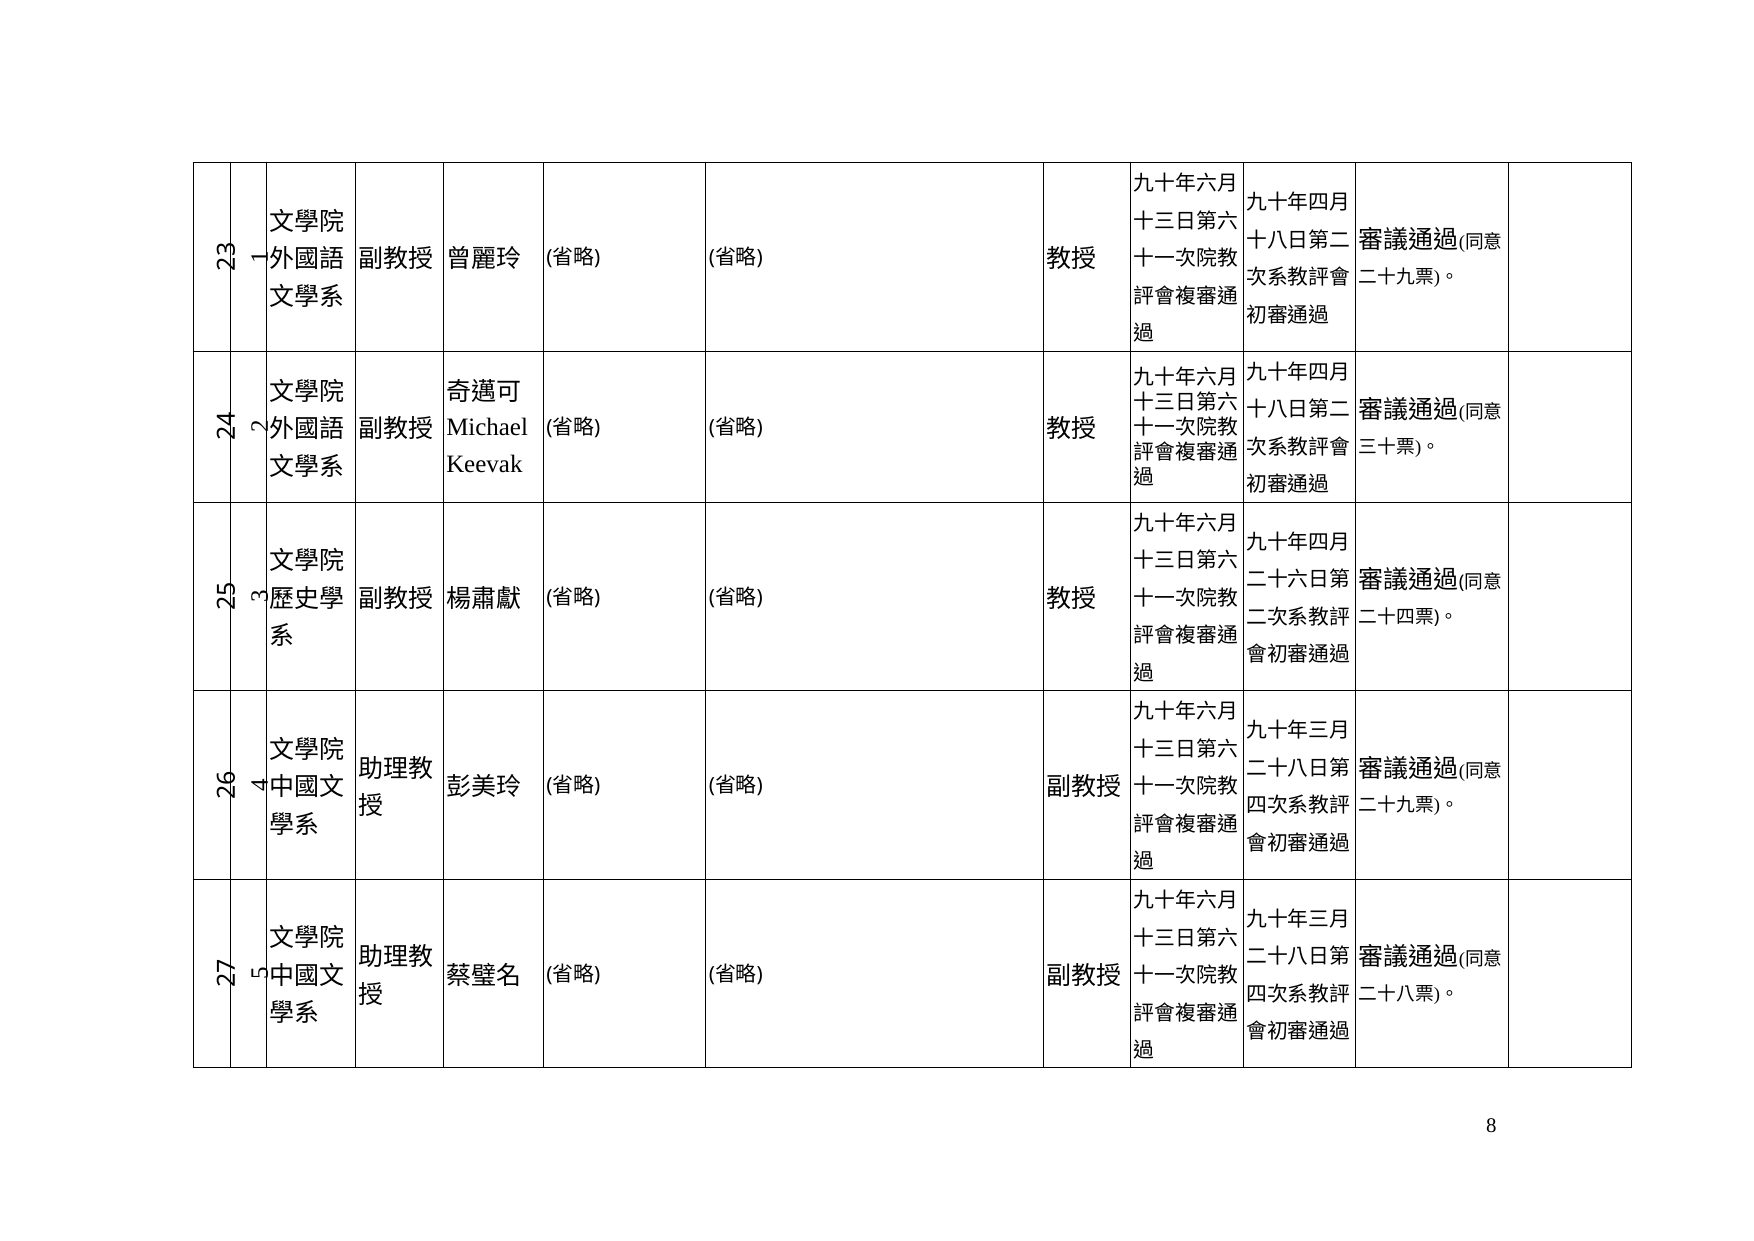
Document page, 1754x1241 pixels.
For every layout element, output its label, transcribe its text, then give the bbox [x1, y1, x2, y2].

table_cell (省略) [706, 163, 1043, 351]
table_cell [115, 162, 193, 351]
table_cell 5 [231, 880, 266, 1067]
table_cell 文學院外國語文學系 [267, 352, 355, 502]
table_cell 九十年四月十八日第二次系教評會初審通過 [1244, 352, 1355, 502]
table_cell 助理教授 [356, 880, 443, 1067]
table_cell 24 [194, 352, 230, 502]
table_cell 文學院中國文學系 [267, 880, 355, 1067]
table_cell (省略) [544, 880, 705, 1067]
table_cell [115, 351, 193, 502]
table_cell 1 [231, 163, 266, 351]
table_cell 助理教授 [356, 691, 443, 879]
table_cell (省略) [706, 880, 1043, 1067]
table_cell 九十年六月十三日第六十一次院教評會複審通過 [1131, 880, 1243, 1067]
table_cell 26 [194, 691, 230, 879]
table_cell 教授 [1044, 163, 1130, 351]
table_cell [115, 879, 193, 1067]
table_cell 副教授 [356, 503, 443, 690]
table_cell (省略) [544, 163, 705, 351]
table_cell [115, 502, 193, 690]
table_cell 25 [194, 503, 230, 690]
table_cell 教授 [1044, 352, 1130, 502]
table_cell 2 [231, 352, 266, 502]
table_cell 彭美玲 [444, 691, 543, 879]
table_cell 副教授 [356, 163, 443, 351]
table_cell 九十年四月十八日第二次系教評會初審通過 [1244, 163, 1355, 351]
table_cell [1509, 163, 1631, 351]
table_cell 九十年四月二十六日第二次系教評會初審通過 [1244, 503, 1355, 690]
table_cell (省略) [706, 691, 1043, 879]
table_cell 副教授 [1044, 691, 1130, 879]
table_cell (省略) [706, 503, 1043, 690]
table_cell 九十年六月十三日第六十一次院教評會複審通過 [1131, 352, 1243, 502]
table_cell 奇邁可MichaelKeevak [444, 352, 543, 502]
table_cell 九十年六月十三日第六十一次院教評會複審通過 [1131, 163, 1243, 351]
table_cell 審議通過(同意二十九票)。 [1356, 163, 1508, 351]
table_cell [1509, 503, 1631, 690]
table_cell 教授 [1044, 503, 1130, 690]
table_cell 4 [231, 691, 266, 879]
table_cell 楊肅獻 [444, 503, 543, 690]
table_cell 審議通過(同意三十票)。 [1356, 352, 1508, 502]
table_cell 九十年六月十三日第六十一次院教評會複審通過 [1131, 691, 1243, 879]
table_cell (省略) [544, 691, 705, 879]
table_cell [1509, 691, 1631, 879]
table_cell 審議通過(同意二十八票)。 [1356, 880, 1508, 1067]
table_cell 蔡璧名 [444, 880, 543, 1067]
table_cell 23 [194, 163, 230, 351]
table_cell [1509, 352, 1631, 502]
table_cell 審議通過(同意二十四票)。 [1356, 503, 1508, 690]
table_cell 九十年三月二十八日第四次系教評會初審通過 [1244, 880, 1355, 1067]
table_cell 文學院外國語文學系 [267, 163, 355, 351]
table_cell (省略) [706, 352, 1043, 502]
table_cell 副教授 [356, 352, 443, 502]
table_cell 文學院歷史學系 [267, 503, 355, 690]
table_cell (省略) [544, 352, 705, 502]
table_cell (省略) [544, 503, 705, 690]
table_cell 3 [231, 503, 266, 690]
table_cell 九十年三月二十八日第四次系教評會初審通過 [1244, 691, 1355, 879]
table_cell [115, 690, 193, 879]
table_cell [1509, 880, 1631, 1067]
table_cell 九十年六月十三日第六十一次院教評會複審通過 [1131, 503, 1243, 690]
table_cell 27 [194, 880, 230, 1067]
table_cell 副教授 [1044, 880, 1130, 1067]
table_cell 曾麗玲 [444, 163, 543, 351]
table_cell 文學院中國文學系 [267, 691, 355, 879]
table_cell 審議通過(同意二十九票)。 [1356, 691, 1508, 879]
